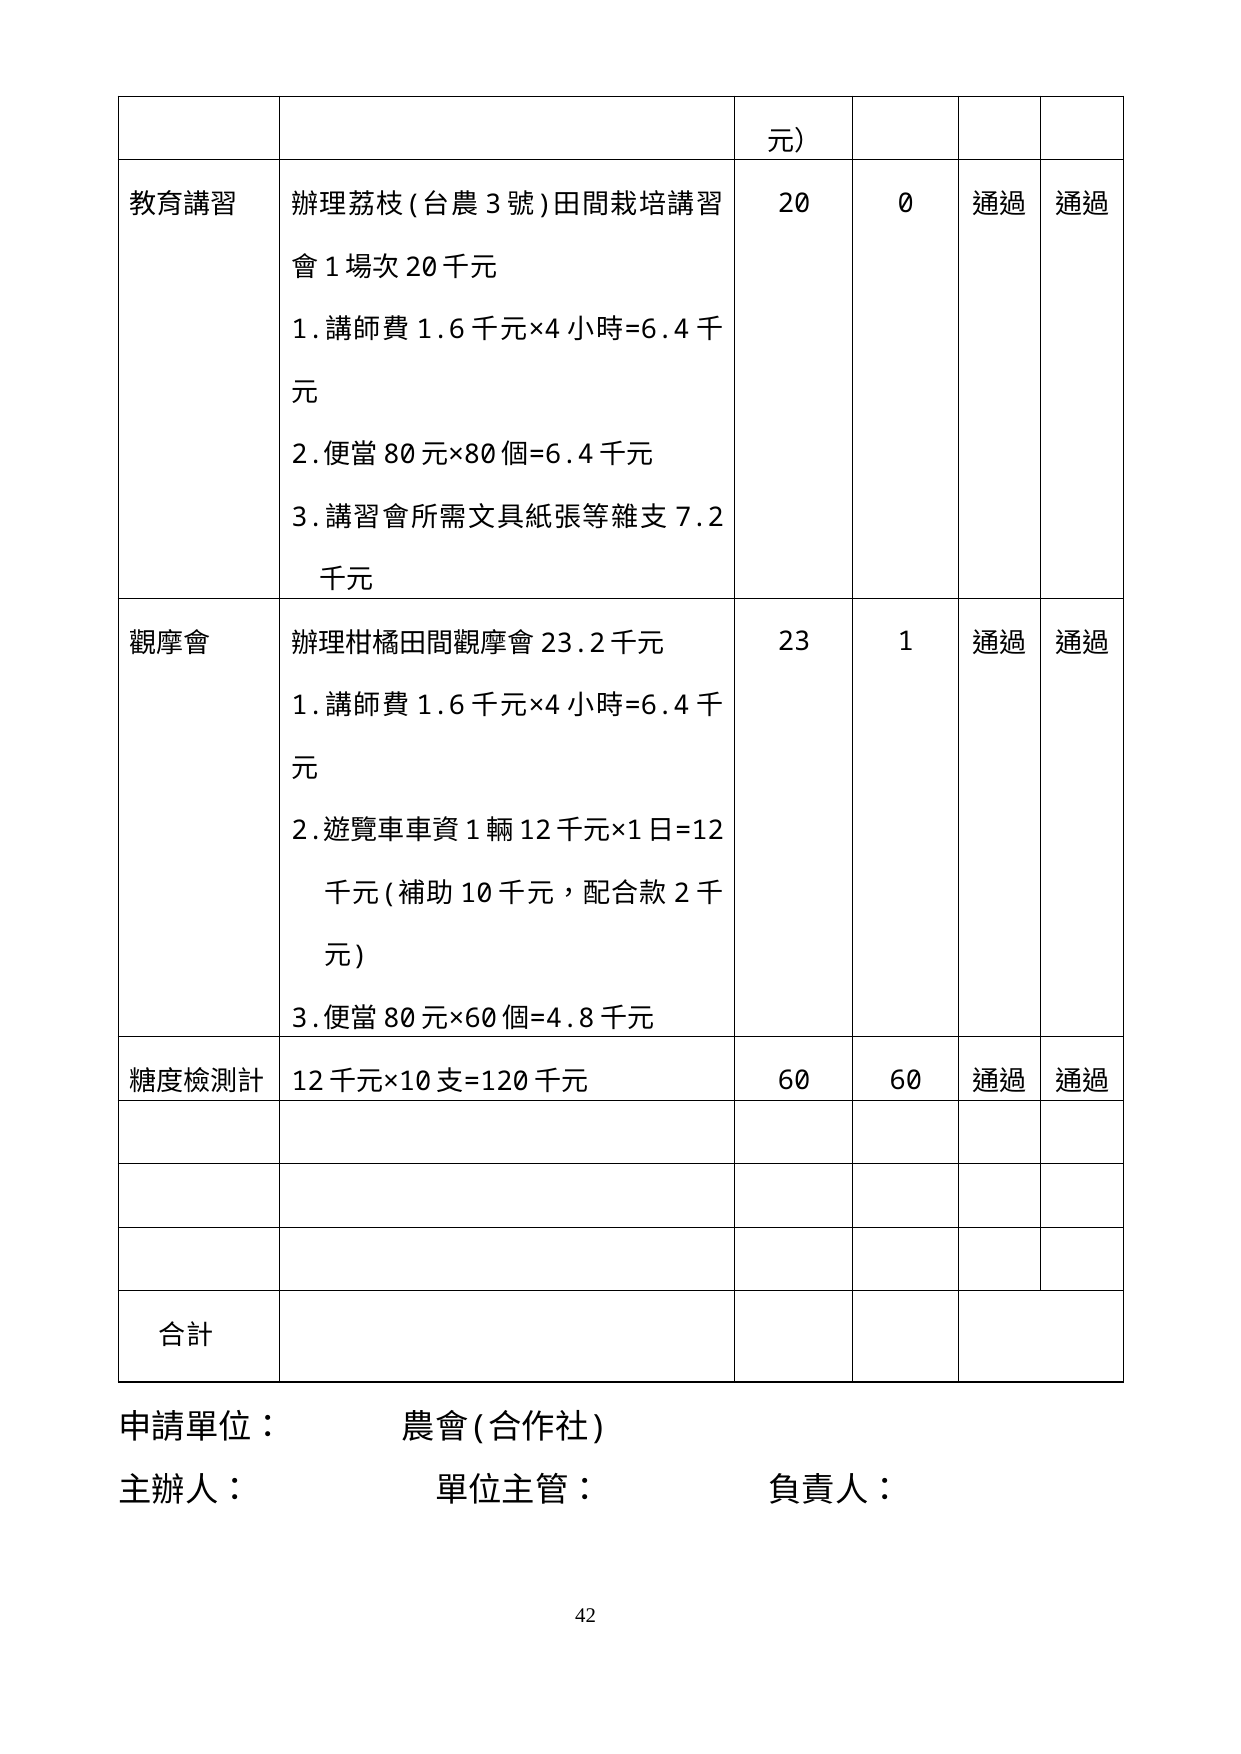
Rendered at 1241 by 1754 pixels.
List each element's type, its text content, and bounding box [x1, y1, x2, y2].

table_cell [280, 1228, 734, 1290]
table_header 元） [735, 97, 852, 159]
table_cell [853, 1101, 958, 1163]
table_cell 20 [735, 160, 852, 598]
table_cell 通過 [1041, 1037, 1123, 1100]
table_cell 合計 [119, 1291, 279, 1381]
table_cell [853, 1164, 958, 1227]
table_header [119, 97, 279, 159]
table_cell [1041, 1228, 1123, 1290]
table_cell [280, 1101, 734, 1163]
table_header [853, 97, 958, 159]
table_cell 0 [853, 160, 958, 598]
table_cell [119, 1164, 279, 1227]
table_cell [959, 1291, 1123, 1381]
table_cell [959, 1164, 1040, 1227]
table_cell 1 [853, 599, 958, 1036]
table_cell [1041, 97, 1123, 159]
table_cell [959, 1228, 1040, 1290]
table_cell [735, 1228, 852, 1290]
table_cell 通過 [959, 1037, 1040, 1100]
table_cell [959, 97, 1040, 159]
table_cell [1041, 1101, 1123, 1163]
text 主辦人： 單位主管： 負責人： [118, 1445, 1053, 1507]
text 申請單位： 農會(合作社) [118, 1383, 1053, 1445]
table_cell [853, 1228, 958, 1290]
table_cell 60 [735, 1037, 852, 1100]
table_cell [853, 1291, 958, 1381]
table_cell 通過 [959, 160, 1040, 598]
table_cell 通過 [959, 599, 1040, 1036]
table_cell 23 [735, 599, 852, 1036]
table_cell [280, 1164, 734, 1227]
table_cell [735, 1164, 852, 1227]
table_cell 觀摩會 [119, 599, 279, 1036]
table_cell [119, 1101, 279, 1163]
table_cell 通過 [1041, 160, 1123, 598]
table_cell 糖度檢測計 [119, 1037, 279, 1100]
table_cell [735, 1291, 852, 1381]
table_cell 12千元×10支=120千元 [280, 1037, 734, 1100]
table_header [280, 97, 734, 159]
table_cell 教育講習 [119, 160, 279, 598]
table_cell [735, 1101, 852, 1163]
table_cell 通過 [1041, 599, 1123, 1036]
table_cell [1041, 1164, 1123, 1227]
table_cell [280, 1291, 734, 1381]
table_cell [959, 1101, 1040, 1163]
table_cell 辦理荔枝(台農3號)田間栽培講習會1場次20千元 1.講師費1.6千元×4小時=6.4千元 2.便當80元×80個=6.4千元 3.講習會所需文具紙張等雜支7.2千元 [280, 160, 734, 598]
table_cell [119, 1228, 279, 1290]
table_cell 60 [853, 1037, 958, 1100]
table_cell 辦理柑橘田間觀摩會23.2千元 1.講師費1.6千元×4小時=6.4千元 2.遊覽車車資1輛12千元×1日=12千元(補助10千元，配合款2千元) 3.便當80元×60個=4.8千元 [280, 599, 734, 1036]
